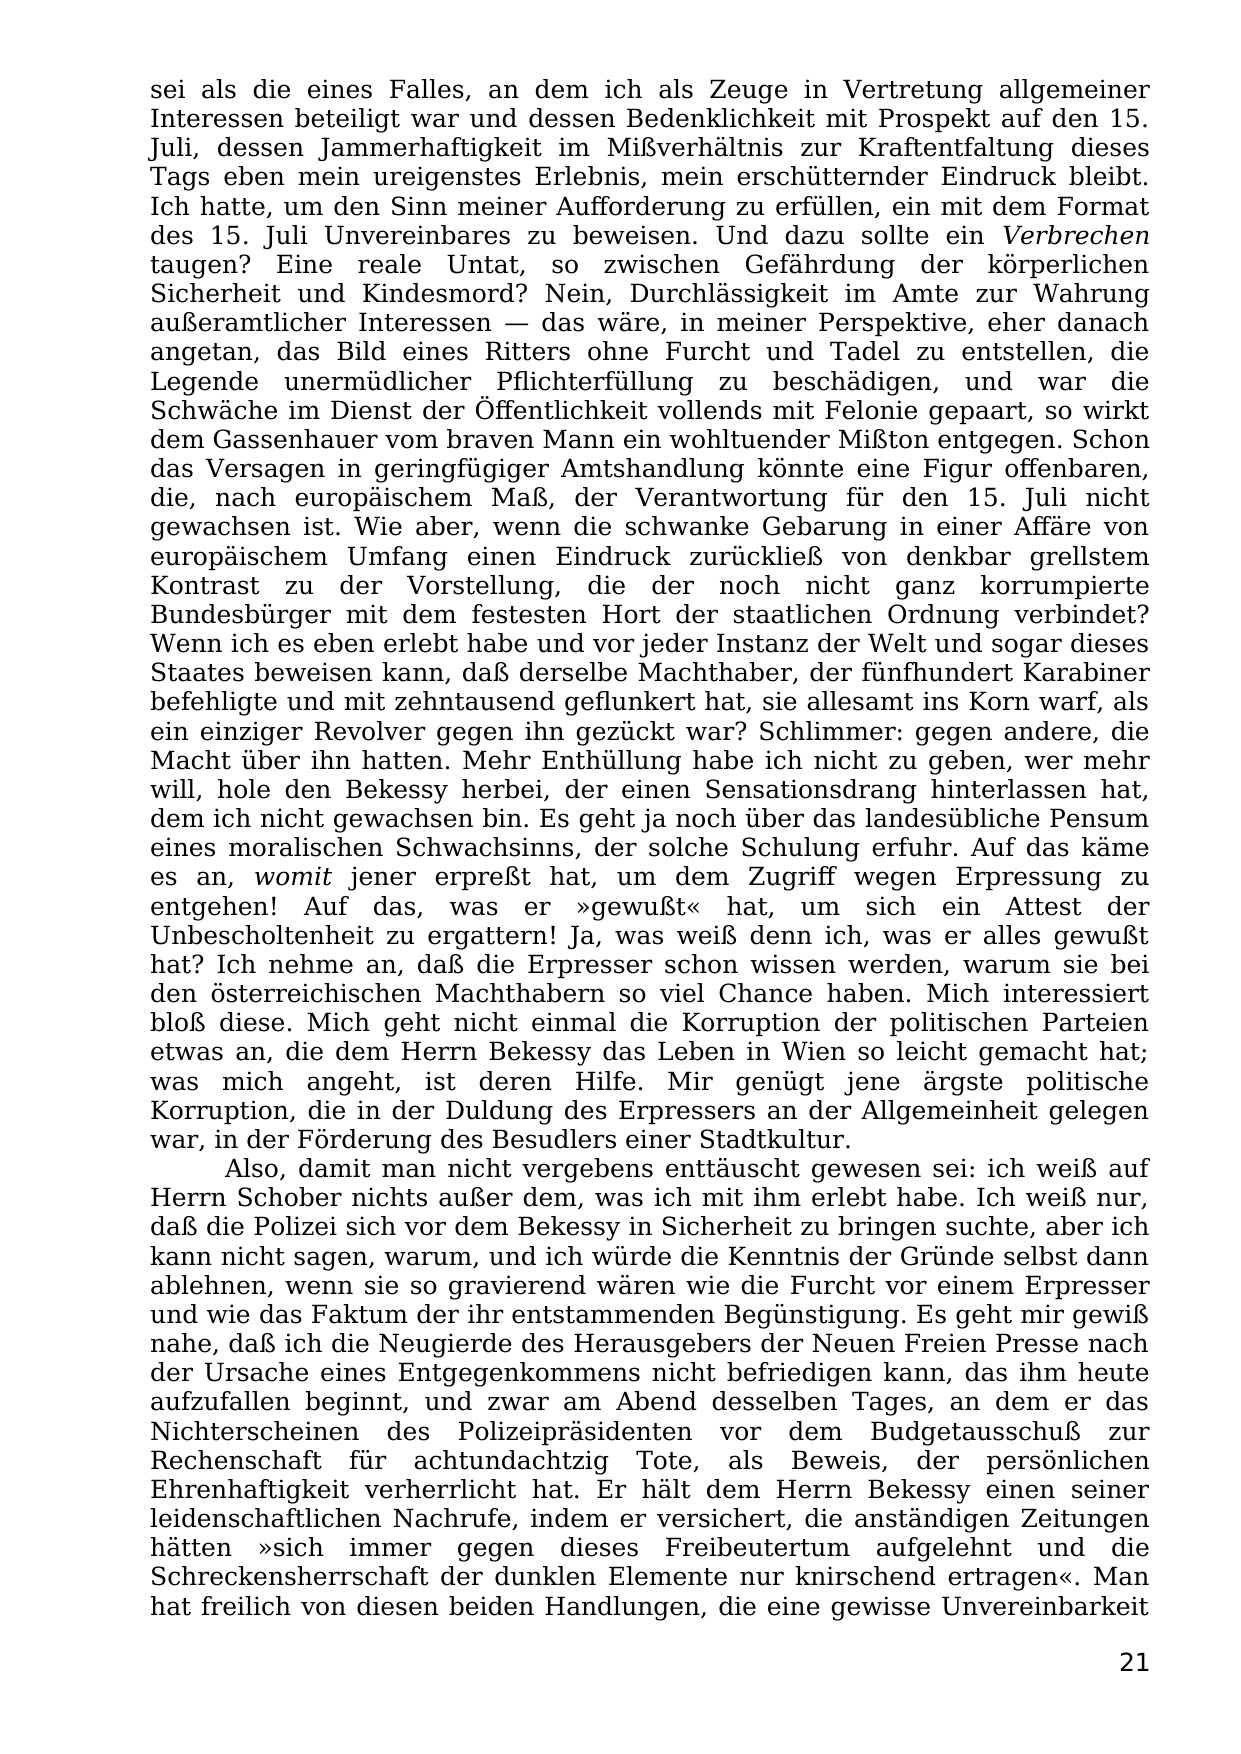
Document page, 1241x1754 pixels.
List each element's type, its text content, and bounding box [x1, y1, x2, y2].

text Also, damit man nicht vergebens enttäuscht gewesen sei: ich weiß auf Herrn Schober nichts außer dem, was ich mit ihm erlebt habe. Ich weiß nur, daß die Polizei sich vor dem Bekessy in Sicherheit zu bringen suchte, aber ich kann nicht sagen, warum, und ich würde die Kenntnis der Gründe selbst dann ablehnen, wenn sie so gravierend wären wie die Furcht vor einem Erpresser und wie das Faktum der ihr entstammenden Begünstigung. Es geht mir gewiß nahe, daß ich die Neugierde des Herausgebers der Neuen Freien Presse nach der Ursache eines Entgegenkommens nicht befriedigen kann, das ihm heute aufzufallen beginnt, und zwar am Abend desselben Tages, an dem er das Nichterscheinen des Polizeipräsidenten vor dem Budgetausschuß zur Rechenschaft für achtundachtzig Tote, als Beweis, der persönlichen Ehrenhaftigkeit verherrlicht hat. Er hält dem Herrn Bekessy einen seiner leidenschaftlichen Nachrufe, indem er versichert, die anständigen Zeitungen hätten »sich immer gegen dieses Freibeutertum aufgelehnt und die Schreckensherrschaft der dunklen Elemente nur knirschend ertragen«. Man hat freilich von diesen beiden Handlungen, die eine gewisse Unvereinbarkeit [150, 1154, 1151, 1621]
text sei als die eines Falles, an dem ich als Zeuge in Vertretung allgemeiner Interessen beteiligt war und dessen Bedenklichkeit mit Prospekt auf den 15. Juli, dessen Jammerhaftigkeit im Mißverhältnis zur Kraftentfaltung dieses Tags eben mein ur­eigenstes Erlebnis, mein erschütternder Eindruck bleibt. Ich hatte, um den Sinn meiner Aufforderung zu erfüllen, ein mit dem Format des 15. Juli Unvereinbares zu beweisen. Und dazu sollte ein Verbrechen taugen? Eine reale Untat, so zwischen Gefährdung der körperlichen Sicherheit und Kindesmord? Nein, Durchlässigkeit im Amte zur Wahrung außeramtlicher Interessen — das wäre, in meiner Perspektive, eher danach angetan, das Bild eines Ritters ohne Furcht und Tadel zu entstellen, die Legende unermüdlicher Pflichterfüllung zu beschädigen, und war die Schwäche im Dienst der Öffentlichkeit vollends mit Felonie gepaart, so wirkt dem Gassenhauer vom braven Mann ein wohltuender Mißton entgegen. Schon das Versagen in geringfügiger Amtshandlung könnte eine Figur offenbaren, die, nach europäischem Maß, der Verantwortung für den 15. Juli nicht gewachsen ist. Wie aber, wenn die schwanke Gebarung in einer Affäre von europäischem Umfang einen Eindruck zurückließ von denkbar grellstem Kontrast zu der Vorstellung, die der noch nicht ganz korrumpierte Bundesbürger mit dem festesten Hort der staatlichen Ordnung verbindet? Wenn ich es eben erlebt habe und vor jeder Instanz der Welt und sogar dieses Staates beweisen kann, daß derselbe Machthaber, der fünfhundert Karabiner befehligte und mit zehntausend geflunkert hat, sie allesamt ins Korn warf, als ein einziger Revolver gegen ihn gezückt war? Schlimmer: gegen andere, die Macht über ihn hatten. Mehr Enthüllung habe ich nicht zu geben, wer mehr will, hole den Bekessy herbei, der einen Sensationsdrang hinterlassen hat, dem ich nicht gewachsen bin. Es geht ja noch über das landesübliche Pensum eines moralischen Schwachsinns, der solche Schulung erfuhr. Auf das käme es an, womit jener erpreßt hat, um dem Zugriff wegen Erpressung zu entgehen! Auf das, was er »gewußt« hat, um sich ein Attest der Unbescholtenheit zu ergattern! Ja, was weiß denn ich, was er alles gewußt hat? Ich nehme an, daß die Erpresser schon wissen werden, warum sie bei den österreichischen Machthabern so viel Chance haben. Mich interessiert bloß diese. Mich geht nicht einmal die Korruption der politischen Parteien etwas an, die dem Herrn Bekessy das Leben in Wien so leicht gemacht hat; was mich angeht, ist deren Hilfe. Mir genügt jene ärgste politische Korruption, die in der Duldung des Erpressers an der Allgemeinheit gelegen war, in der Förderung des Besudlers einer Stadtkultur. [150, 75, 1151, 1154]
